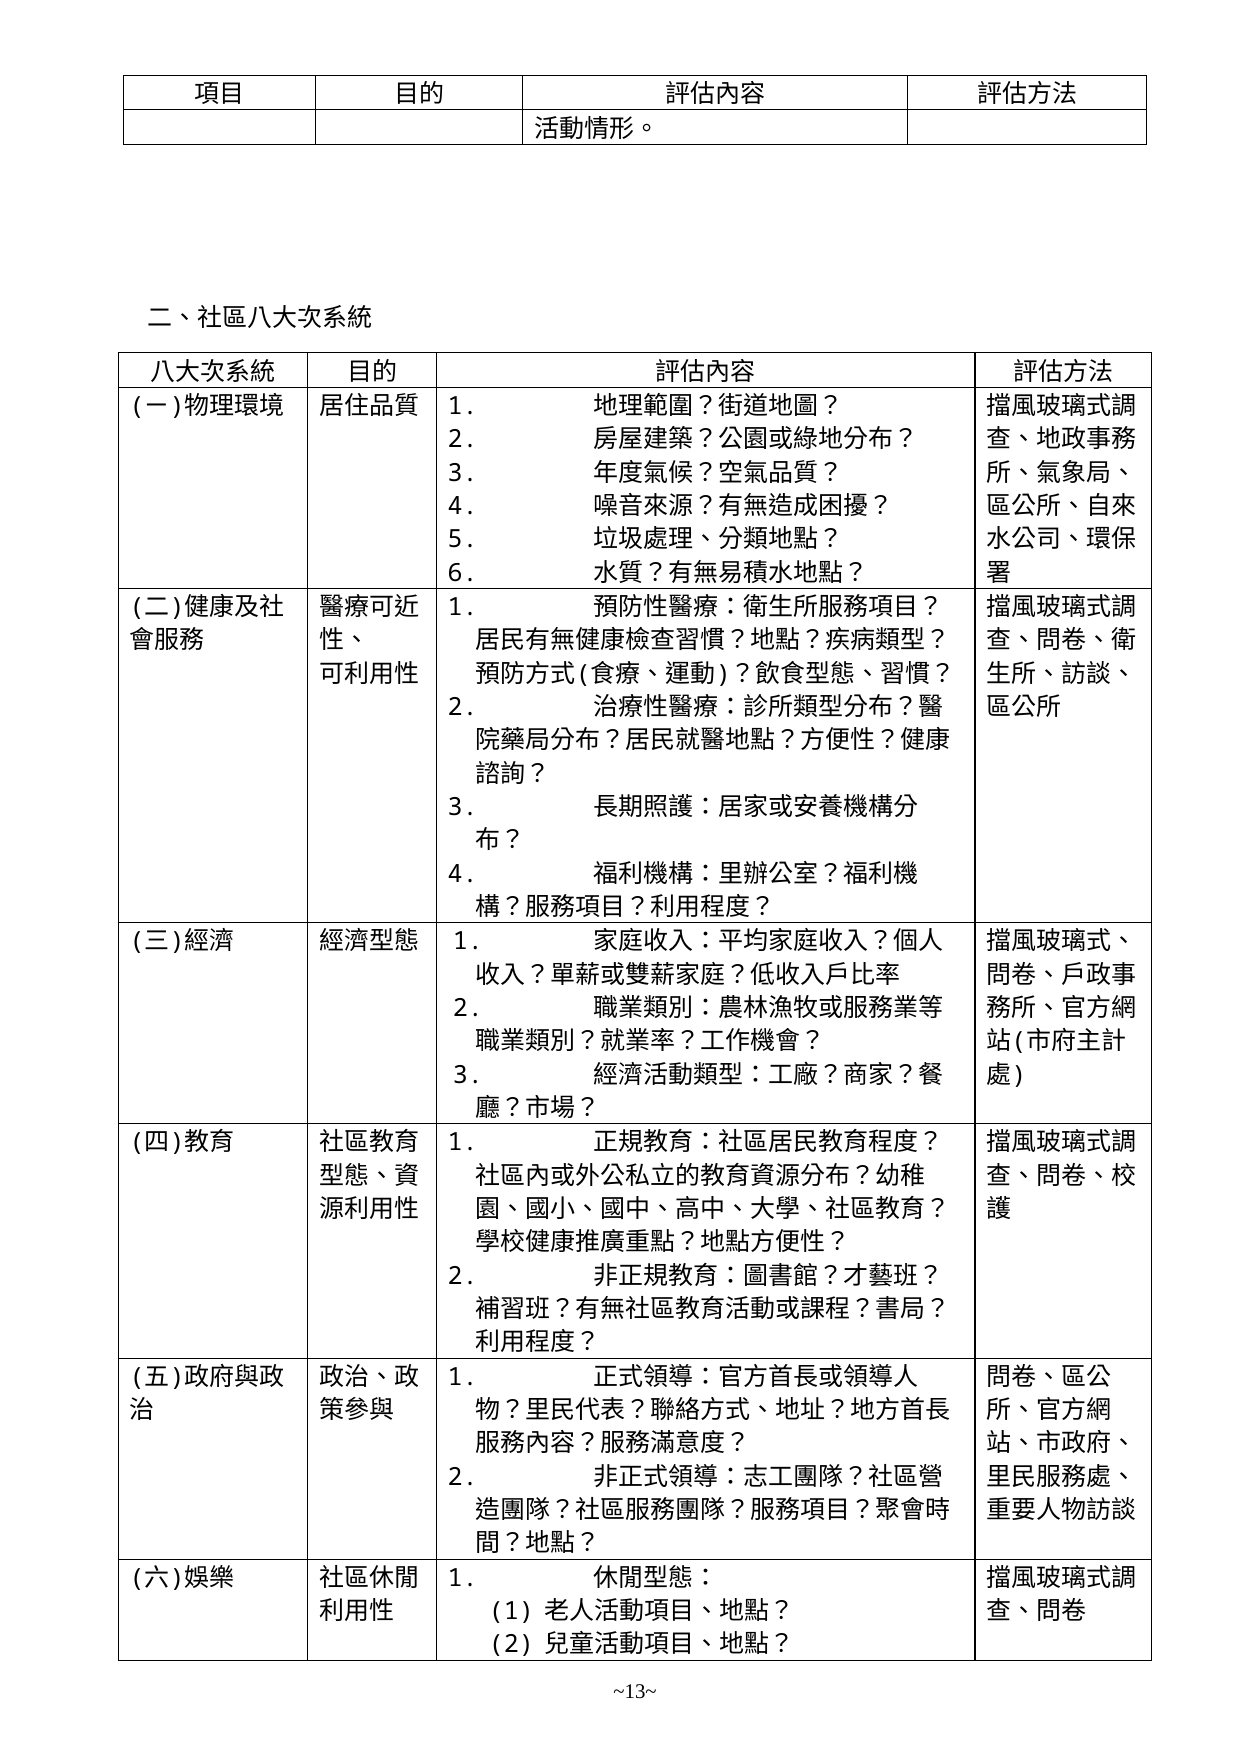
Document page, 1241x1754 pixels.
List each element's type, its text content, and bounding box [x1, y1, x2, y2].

table_cell (五)政府與政治 [119, 1359, 307, 1558]
table_cell (ㄧ)物理環境 [119, 388, 307, 588]
table_cell (二)健康及社會服務 [119, 589, 307, 922]
table_cell 問卷、區公所、官方網站、市政府、里民服務處、重要人物訪談 [976, 1359, 1151, 1558]
table_cell 居住品質 [308, 388, 436, 588]
table_cell 醫療可近性、 可利用性 [308, 589, 436, 922]
table_cell 擋風玻璃式、問卷、戶政事務所、官方網站(市府主計處) [976, 923, 1151, 1123]
table_cell 家庭收入：平均家庭收入？個人收入？單薪或雙薪家庭？低收入戶比率 職業類別：農林漁牧或服務業等職業類別？就業率？工作機會？ 經濟活動類型：工廠？商家？餐廳？市場？ [437, 923, 974, 1123]
table_header 目的 [308, 353, 436, 387]
table_cell 社區休閒利用性 [308, 1560, 436, 1659]
table_cell (四)教育 [119, 1124, 307, 1357]
table_cell 擋風玻璃式調查、問卷 [976, 1560, 1151, 1659]
table_cell 正規教育：社區居民教育程度？社區內或外公私立的教育資源分布？幼稚園、國小、國中、高中、大學、社區教育？學校健康推廣重點？地點方便性？ 非正規教育：圖書館？才藝班？補習班？有無社區教育活動或課程？書局？利用程度？ [437, 1124, 974, 1357]
table_cell (三)經濟 [119, 923, 307, 1123]
table_cell (六)娛樂 [119, 1560, 307, 1659]
table_header 項目 [124, 76, 315, 109]
table_cell 休閒型態： 老人活動項目、地點？ 兒童活動項目、地點？ 青少年活動項目、地點？ 休閒地點：使用率？休閒設施滿意度？ 是否有不良休閒娛樂場所 [437, 1560, 974, 1659]
table_cell 經濟型態 [308, 923, 436, 1123]
table_header 八大次系統 [119, 353, 307, 387]
table_header 評估內容 [523, 76, 907, 109]
text 二、社區八大次系統 [118, 298, 1152, 334]
table_cell 擋風玻璃式調查、地政事務所、氣象局、區公所、自來水公司、環保署 [976, 388, 1151, 588]
table_cell 政治、政策參與 [308, 1359, 436, 1558]
table_cell 正式領導：官方首長或領導人物？里民代表？聯絡方式、地址？地方首長服務內容？服務滿意度？ 非正式領導：志工團隊？社區營造團隊？社區服務團隊？服務項目？聚會時間？地點？ [437, 1359, 974, 1558]
table_header 評估內容 [437, 353, 974, 387]
table_header 目的 [316, 76, 522, 109]
table_cell [316, 110, 522, 144]
table_cell 活動情形。 [523, 110, 907, 144]
table_header 評估方法 [976, 353, 1151, 387]
table_cell 社區教育型態、資源利用性 [308, 1124, 436, 1357]
table_cell 地理範圍？街道地圖？ 房屋建築？公園或綠地分布？ 年度氣候？空氣品質？ 噪音來源？有無造成困擾？ 垃圾處理、分類地點？ 水質？有無易積水地點？ [437, 388, 974, 588]
table_cell [908, 110, 1146, 144]
table_header 評估方法 [908, 76, 1146, 109]
table_cell 預防性醫療：衛生所服務項目？居民有無健康檢查習慣？地點？疾病類型？預防方式(食療、運動)？飲食型態、習慣？ 治療性醫療：診所類型分布？醫院藥局分布？居民就醫地點？方便性？健康諮詢？ 長期照護：居家或安養機構分布？ 福利機構：里辦公室？福利機構？服務項目？利用程度？ [437, 589, 974, 922]
table_cell 擋風玻璃式調查、問卷、衛生所、訪談、區公所 [976, 589, 1151, 922]
table_cell 擋風玻璃式調查、問卷、校護 [976, 1124, 1151, 1357]
table_cell [124, 110, 315, 144]
